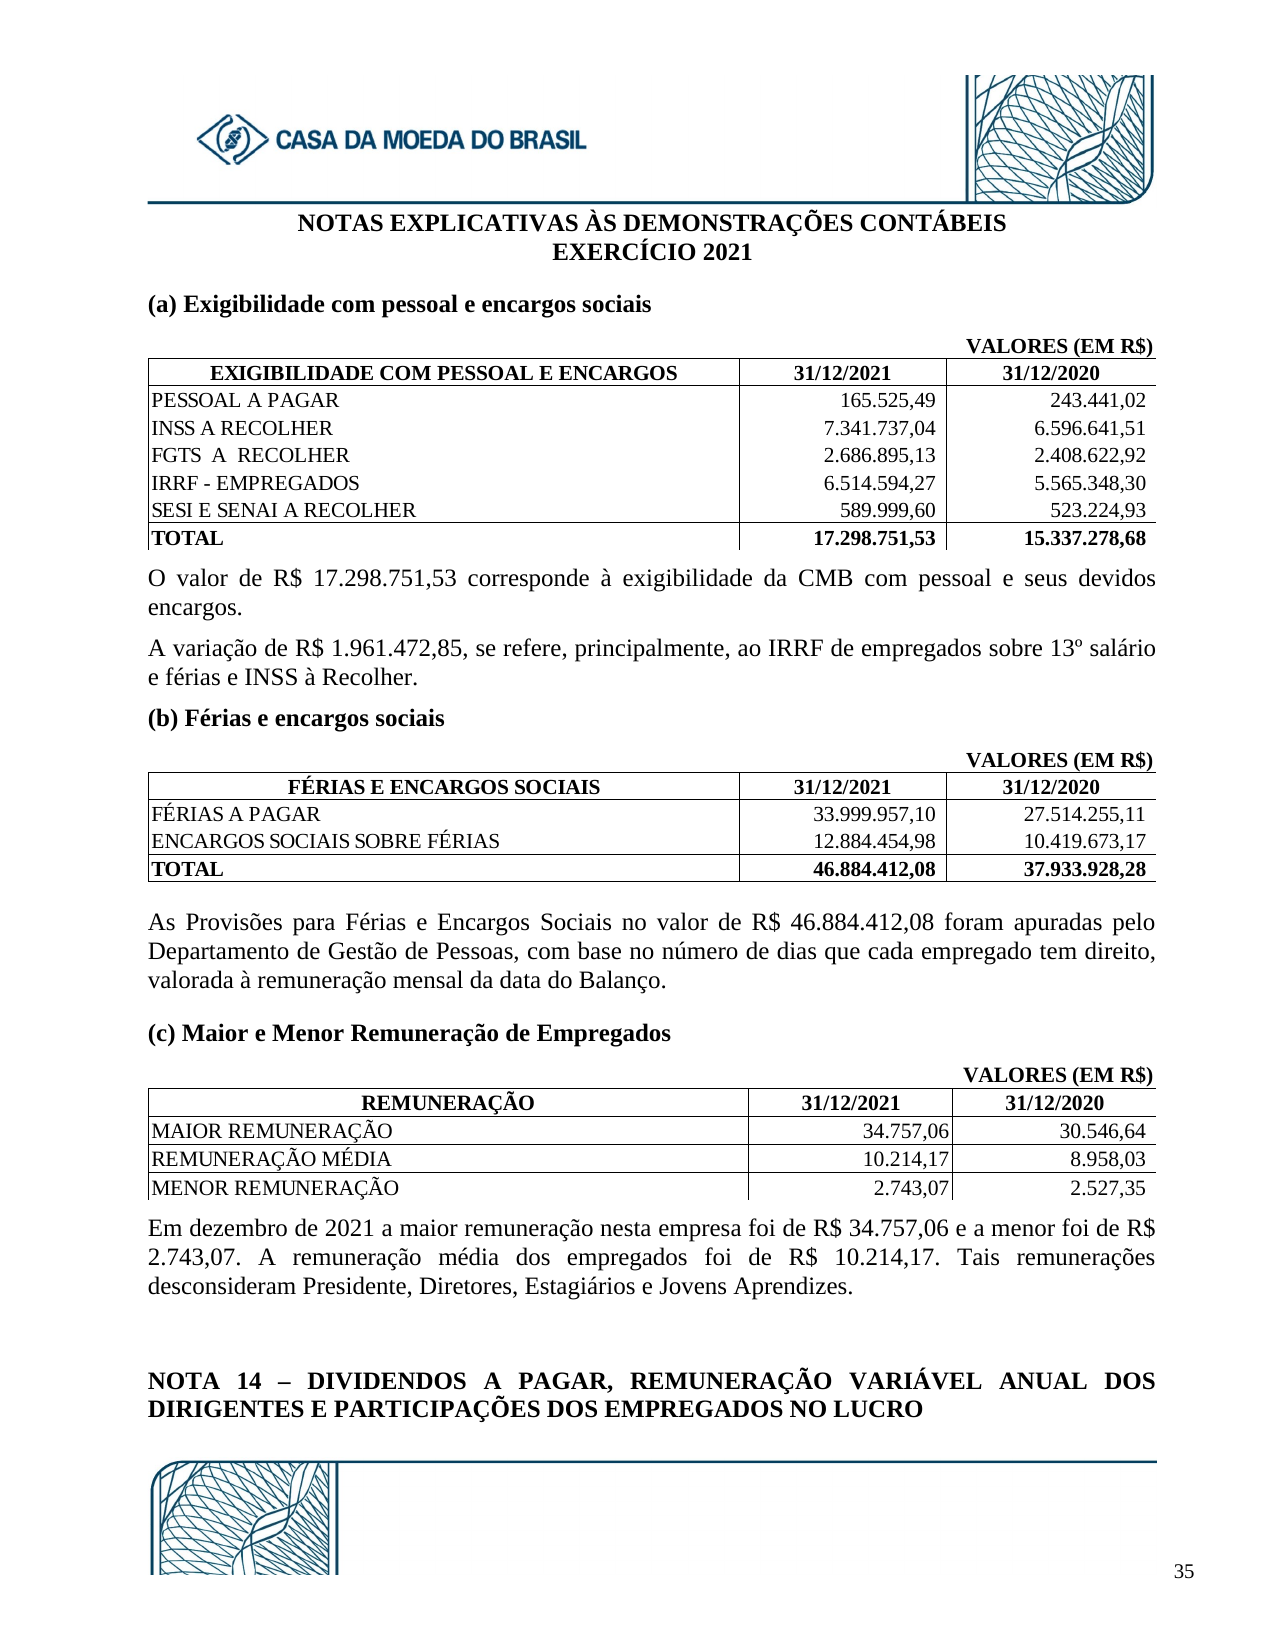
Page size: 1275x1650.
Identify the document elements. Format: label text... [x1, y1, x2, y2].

text (b) Férias e encargos sociais [148, 703, 1157, 732]
text O valor de R$ 17.298.751,53 corresponde à exigibilidade da CMB com pessoal e seus devidos encargos. [148, 563, 1157, 621]
text A variação de R$ 1.961.472,85, se refere, principalmente, ao IRRF de empregados sobre 13º salário e férias e INSS à Recolher. [148, 633, 1157, 691]
text As Provisões para Férias e Encargos Sociais no valor de R$ 46.884.412,08 foram apuradas pelo Departamento de Gestão de Pessoas, com base no número de dias que cada empregado tem direito, valorada à remuneração mensal da data do Balanço. [148, 907, 1157, 993]
text NOTA 14 – DIVIDENDOS A PAGAR, REMUNERAÇÃO VARIÁVEL ANUAL DOS DIRIGENTES E PARTICIPAÇÕES DOS EMPREGADOS NO LUCRO [148, 1366, 1157, 1423]
text (a) Exigibilidade com pessoal e encargos sociais [148, 289, 1157, 318]
text (c) Maior e Menor Remuneração de Empregados [148, 1018, 1157, 1047]
text Em dezembro de 2021 a maior remuneração nesta empresa foi de R$ 34.757,06 e a menor foi de R$ 2.743,07. A remuneração média dos empregados foi de R$ 10.214,17. Tais remunerações desconsideram Presidente, Diretores, Estagiários e Jovens Aprendizes. [148, 1213, 1157, 1299]
